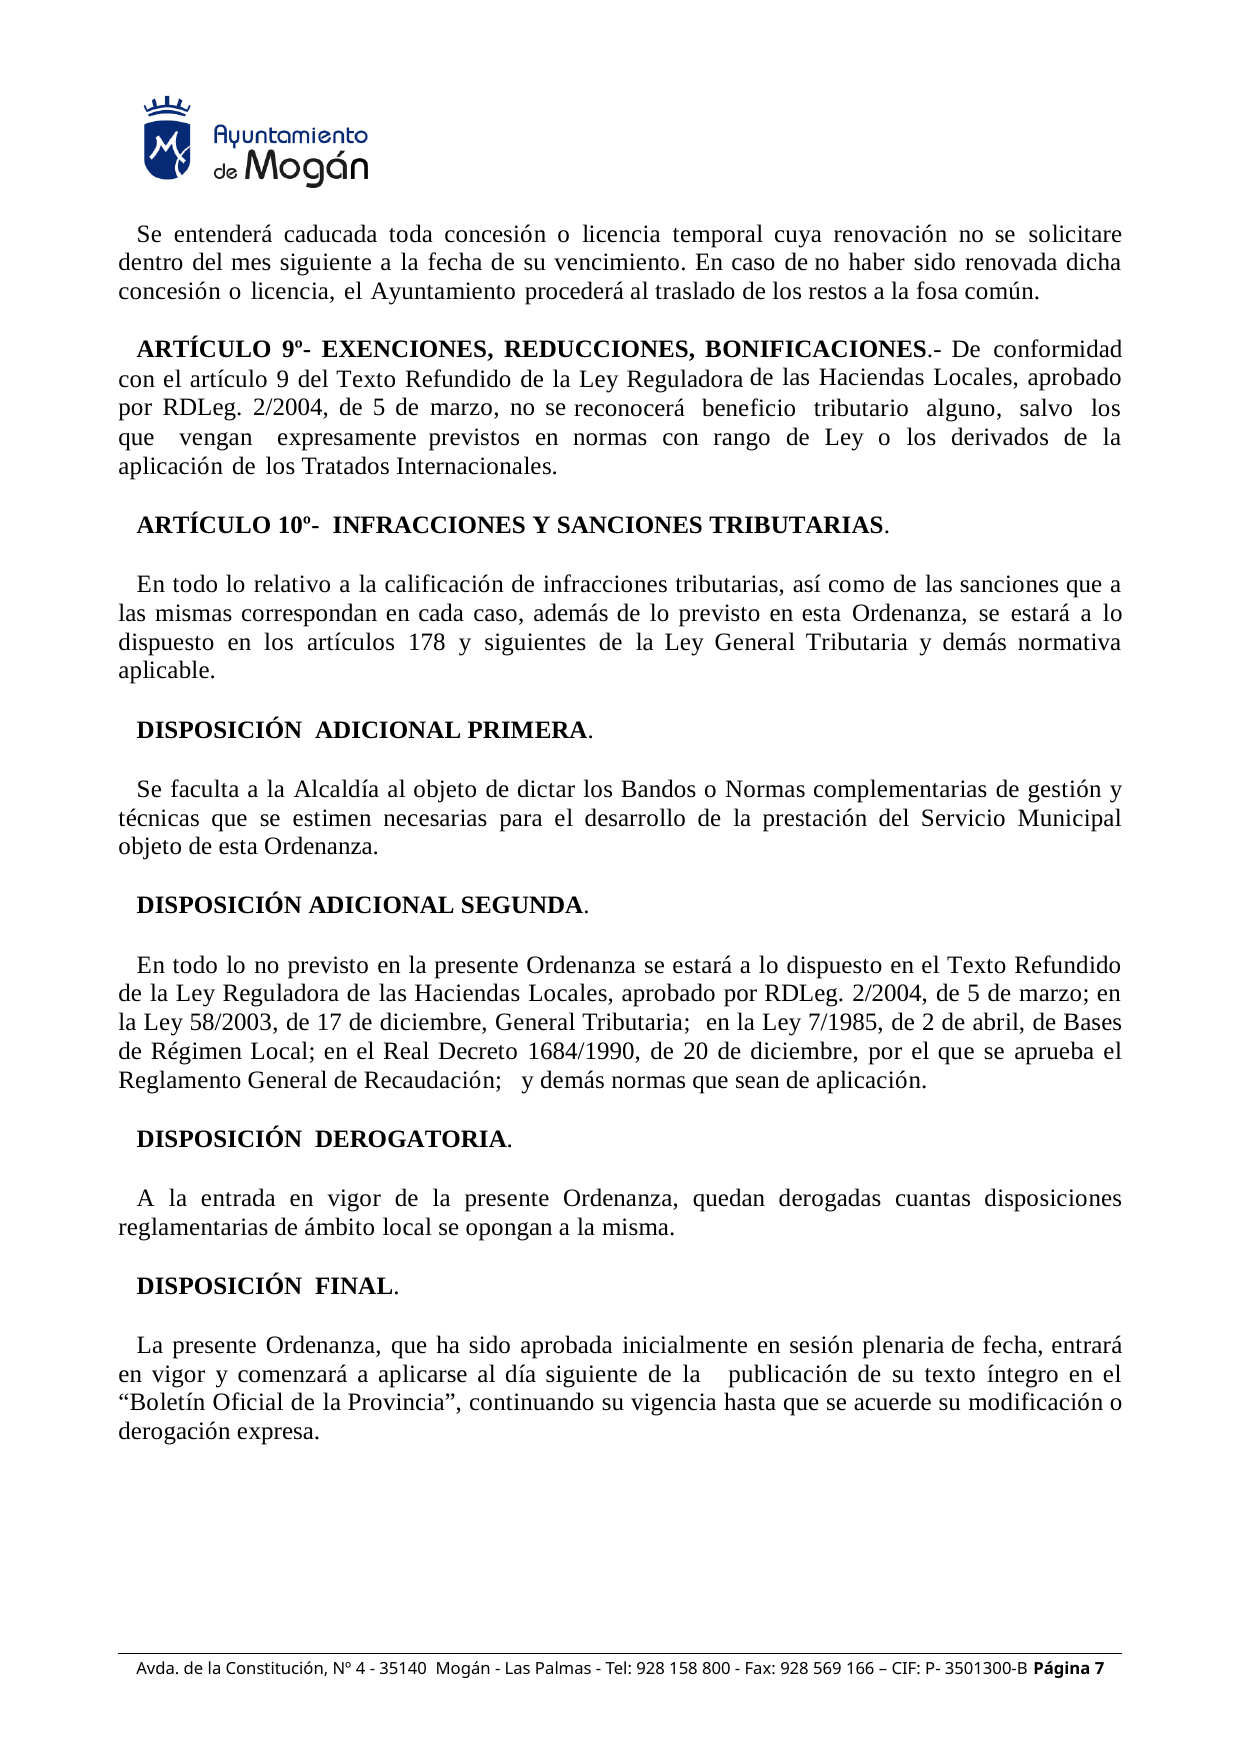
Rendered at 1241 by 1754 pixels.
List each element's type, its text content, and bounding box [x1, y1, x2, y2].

text Se faculta a la Alcaldía al objeto de dictar los Bandos o Normas complementarias de gestión y técnicas que se estimen necesarias para el desarrollo de la prestación del Servicio Municipal objeto de esta Ordenanza. [118, 774, 1122, 860]
text ARTÍCULO 9º- EXENCIONES, REDUCCIONES, BONIFICACIONES.- De conformidad con el artículo 9 del Texto Refundido de la Ley Reguladora de las Haciendas Locales, aprobado por RDLeg. 2/2004, de 5 de marzo, no se reconocerá beneficio tributario alguno, salvo los que vengan expresamente previstos en normas con rango de Ley o los derivados de la aplicación de los Tratados Internacionales. [118, 334, 1122, 480]
text La presente Ordenanza, que ha sido aprobada inicialmente en sesión plenaria de fecha, entrará en vigor y comenzará a aplicarse al día siguiente de la publicación de su texto íntegro en el “Boletín Oficial de la Provincia”, continuando su vigencia hasta que se acuerde su modificación o derogación expresa. [118, 1330, 1122, 1445]
text ARTÍCULO 10º- INFRACCIONES Y SANCIONES TRIBUTARIAS. [118, 510, 1122, 539]
text DISPOSICIÓN FINAL. [118, 1271, 1122, 1299]
text A la entrada en vigor de la presente Ordenanza, quedan derogadas cuantas disposiciones reglamentarias de ámbito local se opongan a la misma. [118, 1183, 1122, 1241]
text En todo lo relativo a la calificación de infracciones tributarias, así como de las sanciones que a las mismas correspondan en cada caso, además de lo previsto en esta Ordenanza, se estará a lo dispuesto en los artículos 178 y siguientes de la Ley General Tributaria y demás normativa aplicable. [118, 569, 1122, 684]
text En todo lo no previsto en la presente Ordenanza se estará a lo dispuesto en el Texto Refundido de la Ley Reguladora de las Haciendas Locales, aprobado por RDLeg. 2/2004, de 5 de marzo; en la Ley 58/2003, de 17 de diciembre, General Tributaria; en la Ley 7/1985, de 2 de abril, de Bases de Régimen Local; en el Real Decreto 1684/1990, de 20 de diciembre, por el que se aprueba el Reglamento General de Recaudación; y demás normas que sean de aplicación. [118, 950, 1122, 1093]
picture [129, 74, 385, 206]
text DISPOSICIÓN ADICIONAL PRIMERA. [118, 715, 1122, 743]
text DISPOSICIÓN DEROGATORIA. [118, 1124, 1122, 1153]
text Se entenderá caducada toda concesión o licencia temporal cuya renovación no se solicitare dentro del mes siguiente a la fecha de su vencimiento. En caso de no haber sido renovada dicha concesión o licencia, el Ayuntamiento procederá al traslado de los restos a la fosa común. [118, 219, 1122, 305]
text DISPOSICIÓN ADICIONAL SEGUNDA. [118, 891, 1122, 919]
